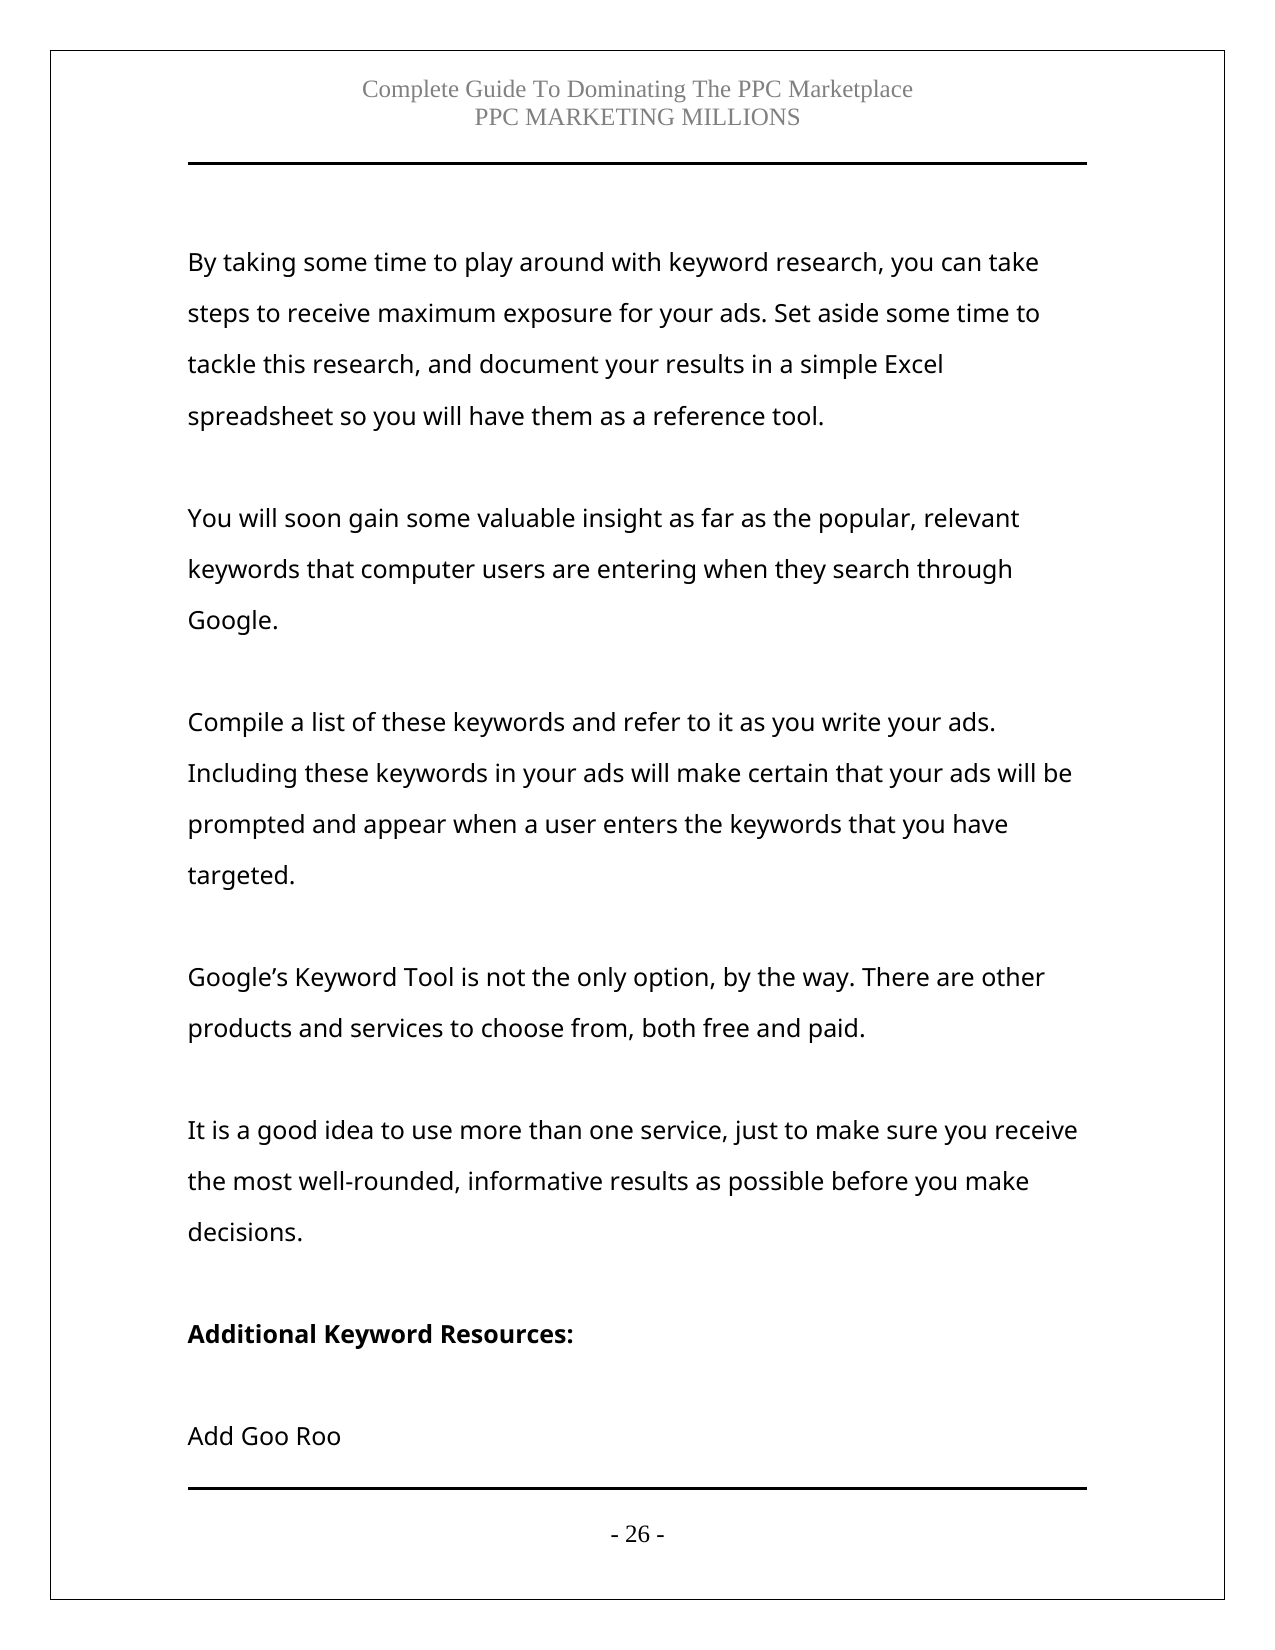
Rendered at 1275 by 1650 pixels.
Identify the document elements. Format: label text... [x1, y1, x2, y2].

text Additional Keyword Resources: [187, 1317, 1087, 1351]
text Google’s Keyword Tool is not the only option, by the way. There are other products and services to choose from, both free and paid. [187, 959, 1087, 1045]
text By taking some time to play around with keyword research, you can take steps to receive maximum exposure for your ads. Set aside some time to tackle this research, and document your results in a simple Excel spreadsheet so you will have them as a reference tool. [187, 245, 1087, 432]
text It is a good idea to use more than one service, just to make sure you receive the most well-rounded, informative results as possible before you make decisions. [187, 1113, 1087, 1249]
text Compile a list of these keywords and refer to it as you write your ads. Including these keywords in your ads will make certain that your ads will be prompted and appear when a user enters the keywords that you have targeted. [187, 704, 1087, 892]
text Add Goo Roo [187, 1419, 1087, 1453]
text You will soon gain some valuable insight as far as the popular, relevant keywords that computer users are entering when they search through Google. [187, 500, 1087, 636]
